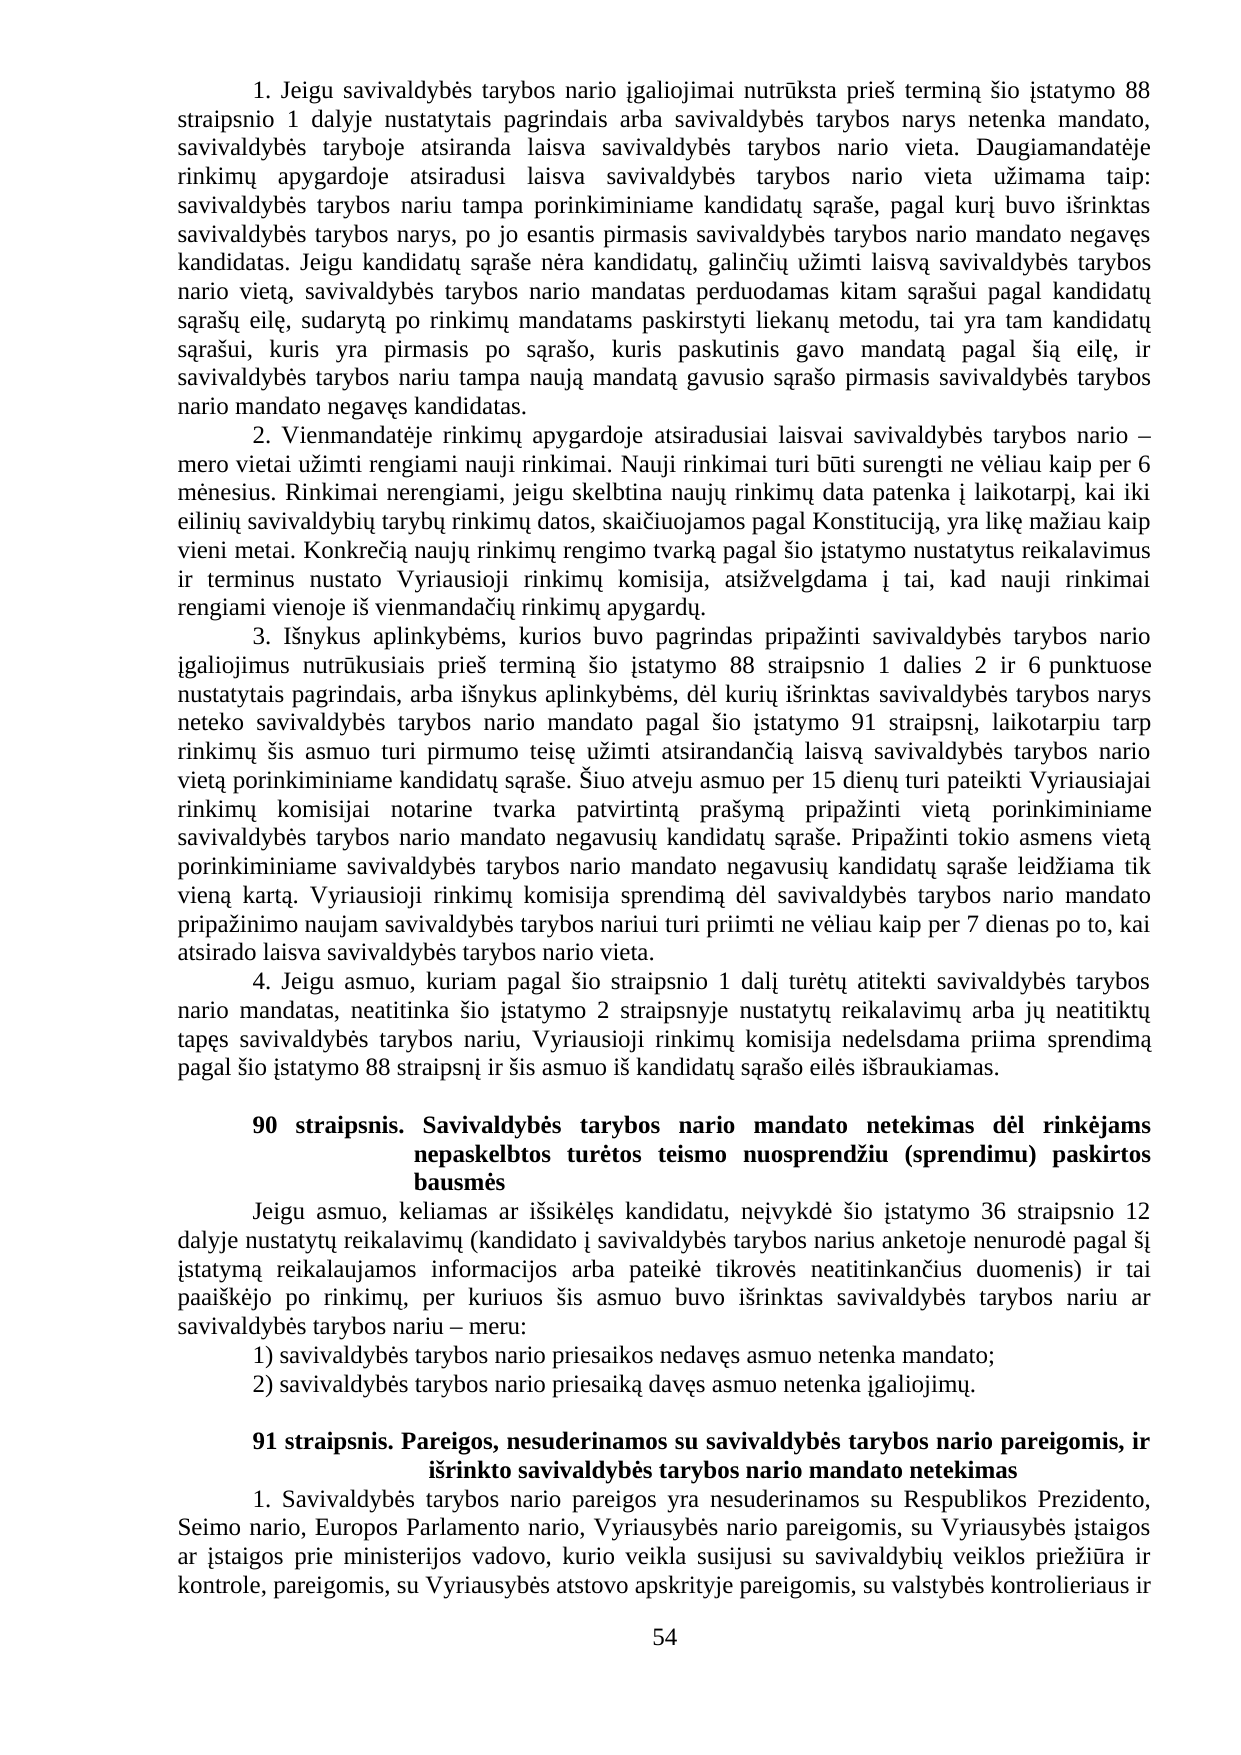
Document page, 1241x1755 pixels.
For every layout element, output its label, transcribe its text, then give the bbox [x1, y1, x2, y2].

text 1) savivaldybės tarybos nario priesaikos nedavęs asmuo netenka mandato; [177, 1340, 1152, 1369]
text Jeigu asmuo, keliamas ar išsikėlęs kandidatu, neįvykdė šio įstatymo 36 straipsnio 12 dalyje nustatytų reikalavimų (kandidato į savivaldybės tarybos narius anketoje nenurodė pagal šį įstatymą reikalaujamos informacijos arba pateikė tikrovės neatitinkančius duomenis) ir tai paaiškėjo po rinkimų, per kuriuos šis asmuo buvo išrinktas savivaldybės tarybos nariu ar savivaldybės tarybos nariu – meru: [177, 1196, 1152, 1340]
text 3. Išnykus aplinkybėms, kurios buvo pagrindas pripažinti savivaldybės tarybos nario įgaliojimus nutrūkusiais prieš terminą šio įstatymo 88 straipsnio 1 dalies 2 ir 6 punktuose nustatytais pagrindais, arba išnykus aplinkybėms, dėl kurių išrinktas savivaldybės tarybos narys neteko savivaldybės tarybos nario mandato pagal šio įstatymo 91 straipsnį, laikotarpiu tarp rinkimų šis asmuo turi pirmumo teisę užimti atsirandančią laisvą savivaldybės tarybos nario vietą porinkiminiame kandidatų sąraše. Šiuo atveju asmuo per 15 dienų turi pateikti Vyriausiajai rinkimų komisijai notarine tvarka patvirtintą prašymą pripažinti vietą porinkiminiame savivaldybės tarybos nario mandato negavusių kandidatų sąraše. Pripažinti tokio asmens vietą porinkiminiame savivaldybės tarybos nario mandato negavusių kandidatų sąraše leidžiama tik vieną kartą. Vyriausioji rinkimų komisija sprendimą dėl savivaldybės tarybos nario mandato pripažinimo naujam savivaldybės tarybos nariui turi priimti ne vėliau kaip per 7 dienas po to, kai atsirado laisva savivaldybės tarybos nario vieta. [177, 621, 1152, 966]
text 90 straipsnis. Savivaldybės tarybos nario mandato netekimas dėl rinkėjams nepaskelbtos turėtos teismo nuosprendžiu (sprendimu) paskirtos bausmės [252, 1110, 1152, 1196]
text 1. Savivaldybės tarybos nario pareigos yra nesuderinamos su Respublikos Prezidento, Seimo nario, Europos Parlamento nario, Vyriausybės nario pareigomis, su Vyriausybės įstaigos ar įstaigos prie ministerijos vadovo, kurio veikla susijusi su savivaldybių veiklos priežiūra ir kontrole, pareigomis, su Vyriausybės atstovo apskrityje pareigomis, su valstybės kontrolieriaus ir [177, 1484, 1152, 1599]
text 1. Jeigu savivaldybės tarybos nario įgaliojimai nutrūksta prieš terminą šio įstatymo 88 straipsnio 1 dalyje nustatytais pagrindais arba savivaldybės tarybos narys netenka mandato, savivaldybės taryboje atsiranda laisva savivaldybės tarybos nario vieta. Daugiamandatėje rinkimų apygardoje atsiradusi laisva savivaldybės tarybos nario vieta užimama taip: savivaldybės tarybos nariu tampa porinkiminiame kandidatų sąraše, pagal kurį buvo išrinktas savivaldybės tarybos narys, po jo esantis pirmasis savivaldybės tarybos nario mandato negavęs kandidatas. Jeigu kandidatų sąraše nėra kandidatų, galinčių užimti laisvą savivaldybės tarybos nario vietą, savivaldybės tarybos nario mandatas perduodamas kitam sąrašui pagal kandidatų sąrašų eilę, sudarytą po rinkimų mandatams paskirstyti liekanų metodu, tai yra tam kandidatų sąrašui, kuris yra pirmasis po sąrašo, kuris paskutinis gavo mandatą pagal šią eilę, ir savivaldybės tarybos nariu tampa naują mandatą gavusio sąrašo pirmasis savivaldybės tarybos nario mandato negavęs kandidatas. [177, 75, 1152, 420]
text 2) savivaldybės tarybos nario priesaiką davęs asmuo netenka įgaliojimų. [177, 1369, 1152, 1397]
text 4. Jeigu asmuo, kuriam pagal šio straipsnio 1 dalį turėtų atitekti savivaldybės tarybos nario mandatas, neatitinka šio įstatymo 2 straipsnyje nustatytų reikalavimų arba jų neatitiktų tapęs savivaldybės tarybos nariu, Vyriausioji rinkimų komisija nedelsdama priima sprendimą pagal šio įstatymo 88 straipsnį ir šis asmuo iš kandidatų sąrašo eilės išbraukiamas. [177, 966, 1152, 1081]
text 2. Vienmandatėje rinkimų apygardoje atsiradusiai laisvai savivaldybės tarybos nario – mero vietai užimti rengiami nauji rinkimai. Nauji rinkimai turi būti surengti ne vėliau kaip per 6 mėnesius. Rinkimai nerengiami, jeigu skelbtina naujų rinkimų data patenka į laikotarpį, kai iki eilinių savivaldybių tarybų rinkimų datos, skaičiuojamos pagal Konstituciją, yra likę mažiau kaip vieni metai. Konkrečią naujų rinkimų rengimo tvarką pagal šio įstatymo nustatytus reikalavimus ir terminus nustato Vyriausioji rinkimų komisija, atsižvelgdama į tai, kad nauji rinkimai rengiami vienoje iš vienmandačių rinkimų apygardų. [177, 420, 1152, 621]
text 91 straipsnis. Pareigos, nesuderinamos su savivaldybės tarybos nario pareigomis, ir išrinkto savivaldybės tarybos nario mandato netekimas [252, 1426, 1152, 1484]
